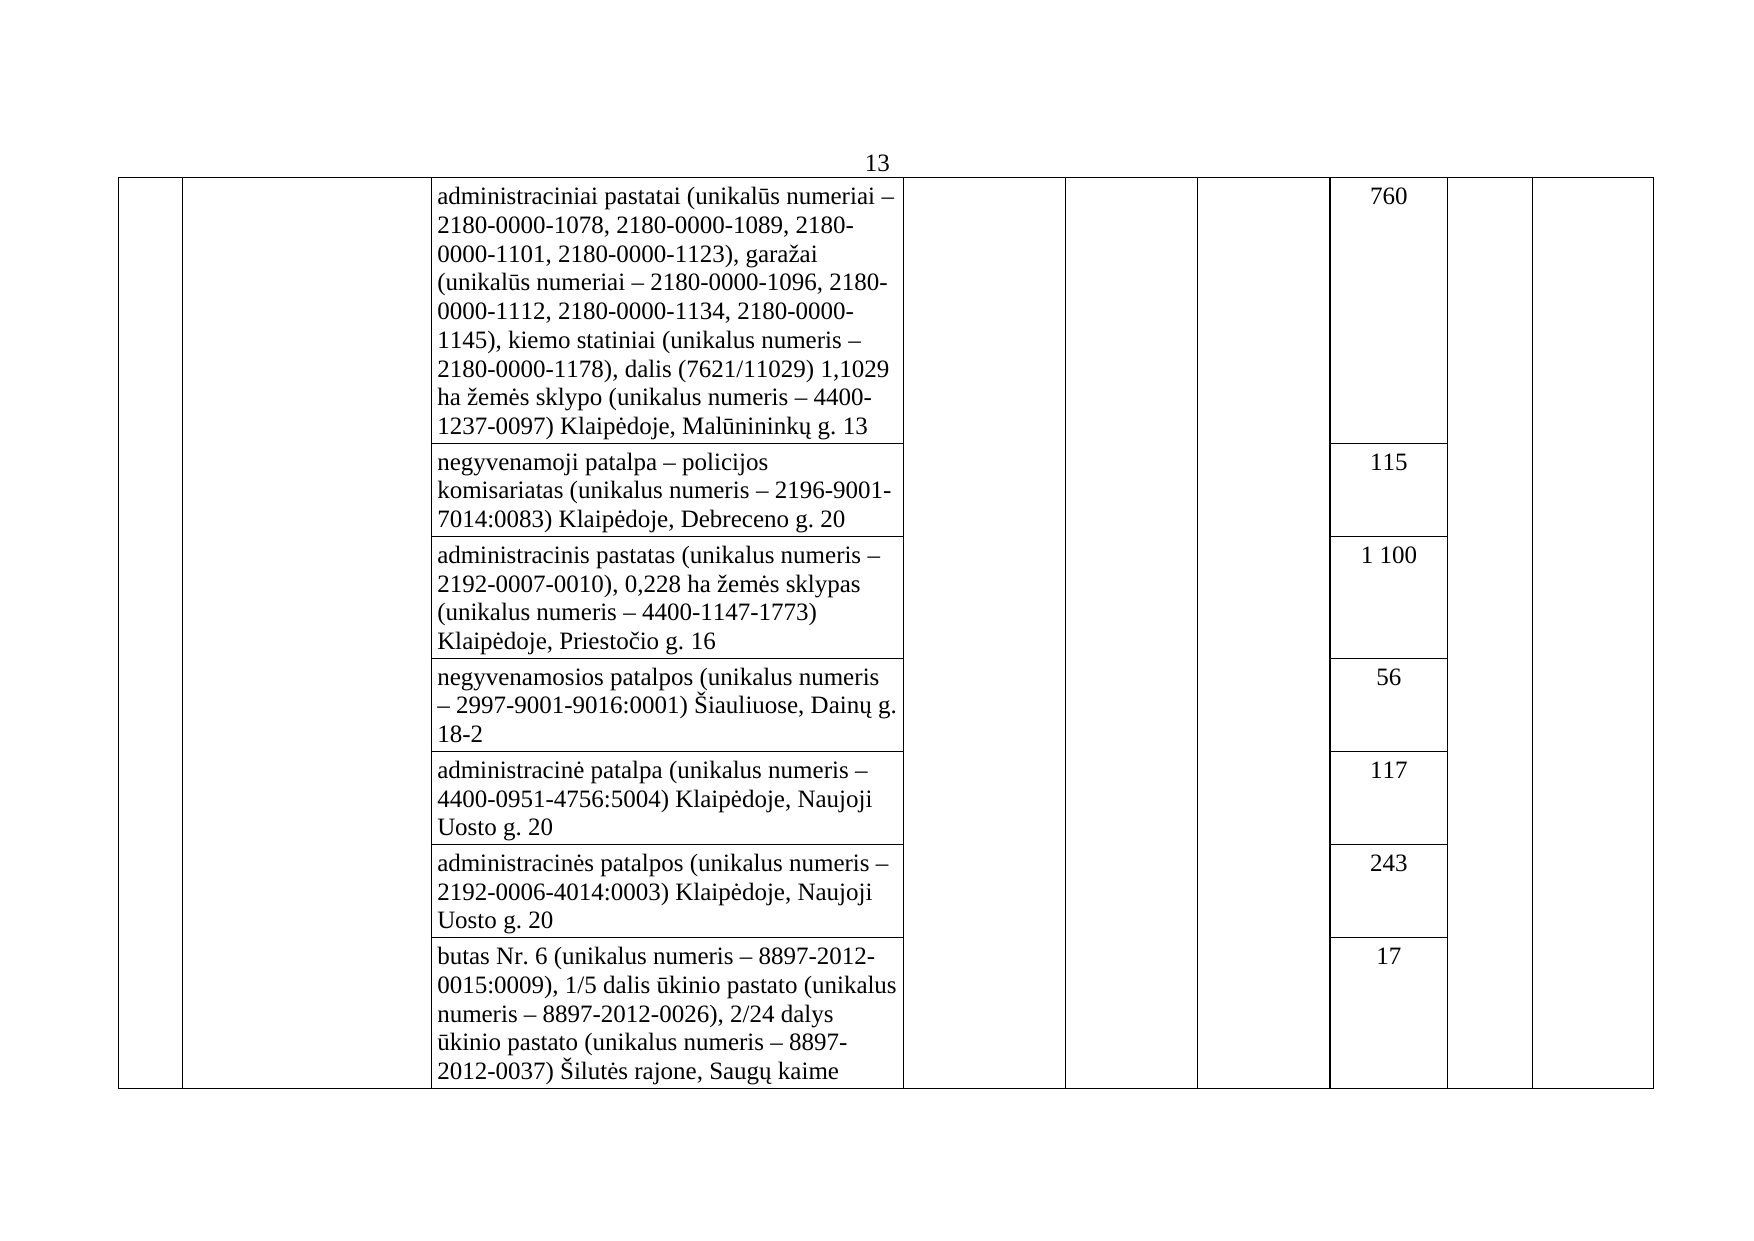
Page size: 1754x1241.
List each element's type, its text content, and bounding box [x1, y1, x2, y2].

table_cell negyvenamoji patalpa – policijos komisariatas (unikalus numeris – 2196-9001-7014:0083) Klaipėdoje, Debreceno g. 20 [432, 444, 903, 536]
table_cell administracinė patalpa (unikalus numeris – 4400-0951-4756:5004) Klaipėdoje, Naujoji Uosto g. 20 [432, 752, 903, 844]
table_cell 17 [1331, 938, 1447, 1088]
table_cell [904, 178, 1065, 1088]
table_cell butas Nr. 6 (unikalus numeris – 8897-2012-0015:0009), 1/5 dalis ūkinio pastato (unikalus numeris – 8897-2012-0026), 2/24 dalys ūkinio pastato (unikalus numeris – 8897-2012-0037) Šilutės rajone, Saugų kaime [432, 938, 903, 1088]
table_cell 760 [1331, 178, 1447, 443]
table_cell 117 [1331, 752, 1447, 844]
table_cell administraciniai pastatai (unikalūs numeriai – 2180-0000-1078, 2180-0000-1089, 2180-0000-1101, 2180-0000-1123), garažai (unikalūs numeriai – 2180-0000-1096, 2180-0000-1112, 2180-0000-1134, 2180-0000-1145), kiemo statiniai (unikalus numeris – 2180-0000-1178), dalis (7621/11029) 1,1029 ha žemės sklypo (unikalus numeris – 4400-1237-0097) Klaipėdoje, Malūnininkų g. 13 [432, 178, 903, 443]
table_cell [1198, 178, 1329, 1088]
table_cell 1 100 [1331, 537, 1447, 658]
table_cell 56 [1331, 659, 1447, 751]
table_cell [119, 178, 182, 1088]
table_cell [1448, 178, 1532, 1088]
table_cell administracinės patalpos (unikalus numeris – 2192-0006-4014:0003) Klaipėdoje, Naujoji Uosto g. 20 [432, 845, 903, 937]
table_cell [1533, 178, 1653, 1088]
table_cell 115 [1331, 444, 1447, 536]
table_cell [183, 178, 431, 1088]
table_cell 243 [1331, 845, 1447, 937]
table_cell administracinis pastatas (unikalus numeris – 2192-0007-0010), 0,228 ha žemės sklypas (unikalus numeris – 4400-1147-1773) Klaipėdoje, Priestočio g. 16 [432, 537, 903, 658]
table_cell negyvenamosios patalpos (unikalus numeris – 2997-9001-9016:0001) Šiauliuose, Dainų g. 18-2 [432, 659, 903, 751]
table_cell [1066, 178, 1197, 1088]
